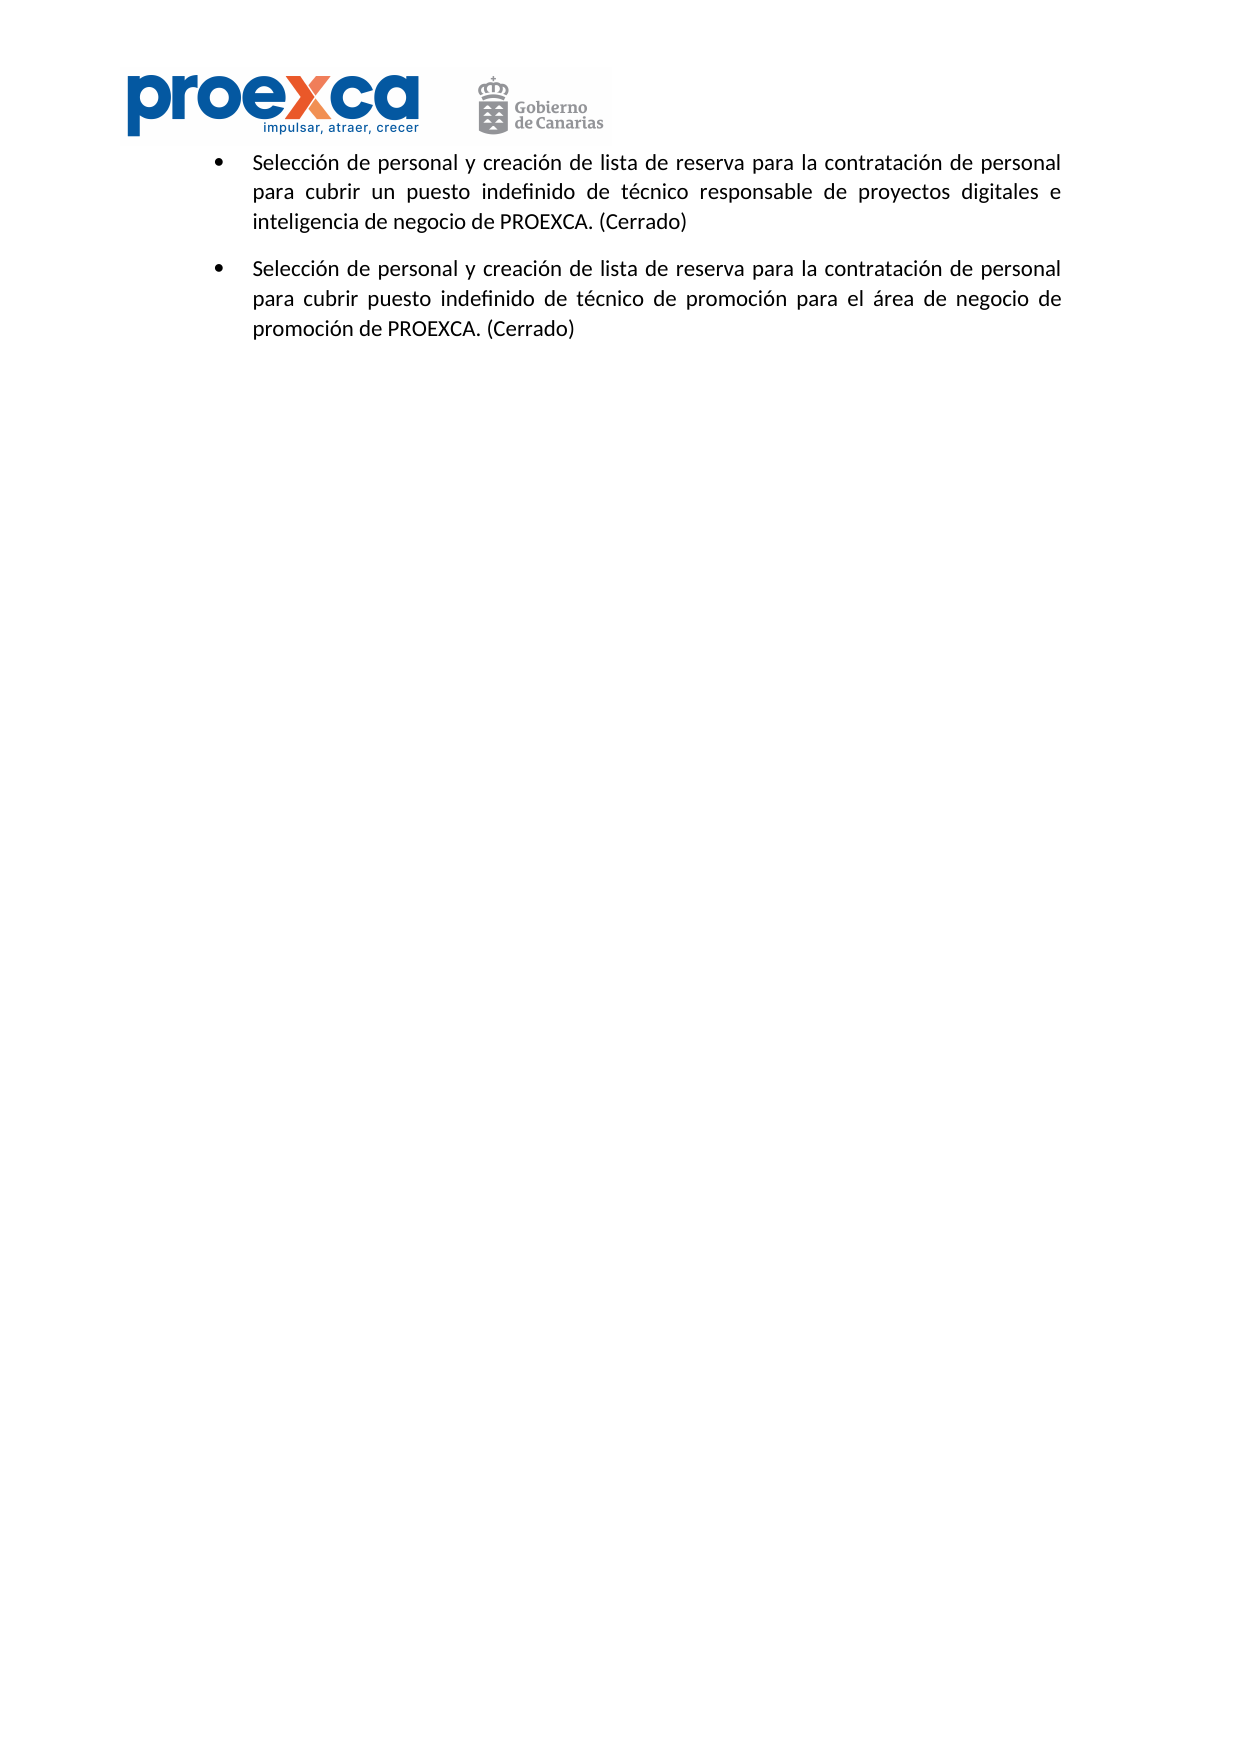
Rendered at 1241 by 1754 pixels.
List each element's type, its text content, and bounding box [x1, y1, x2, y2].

list Selección de personal y creación de lista de reserva para la contratación de personal para cubrir puesto indefinido de técnico de promoción para el área de negocio de promoción de PROEXCA. (Cerrado) [215, 254, 1063, 342]
list Selección de personal y creación de lista de reserva para la contratación de personal para cubrir un puesto indefinido de técnico responsable de proyectos digitales e inteligencia de negocio de PROEXCA. (Cerrado) [215, 148, 1063, 235]
